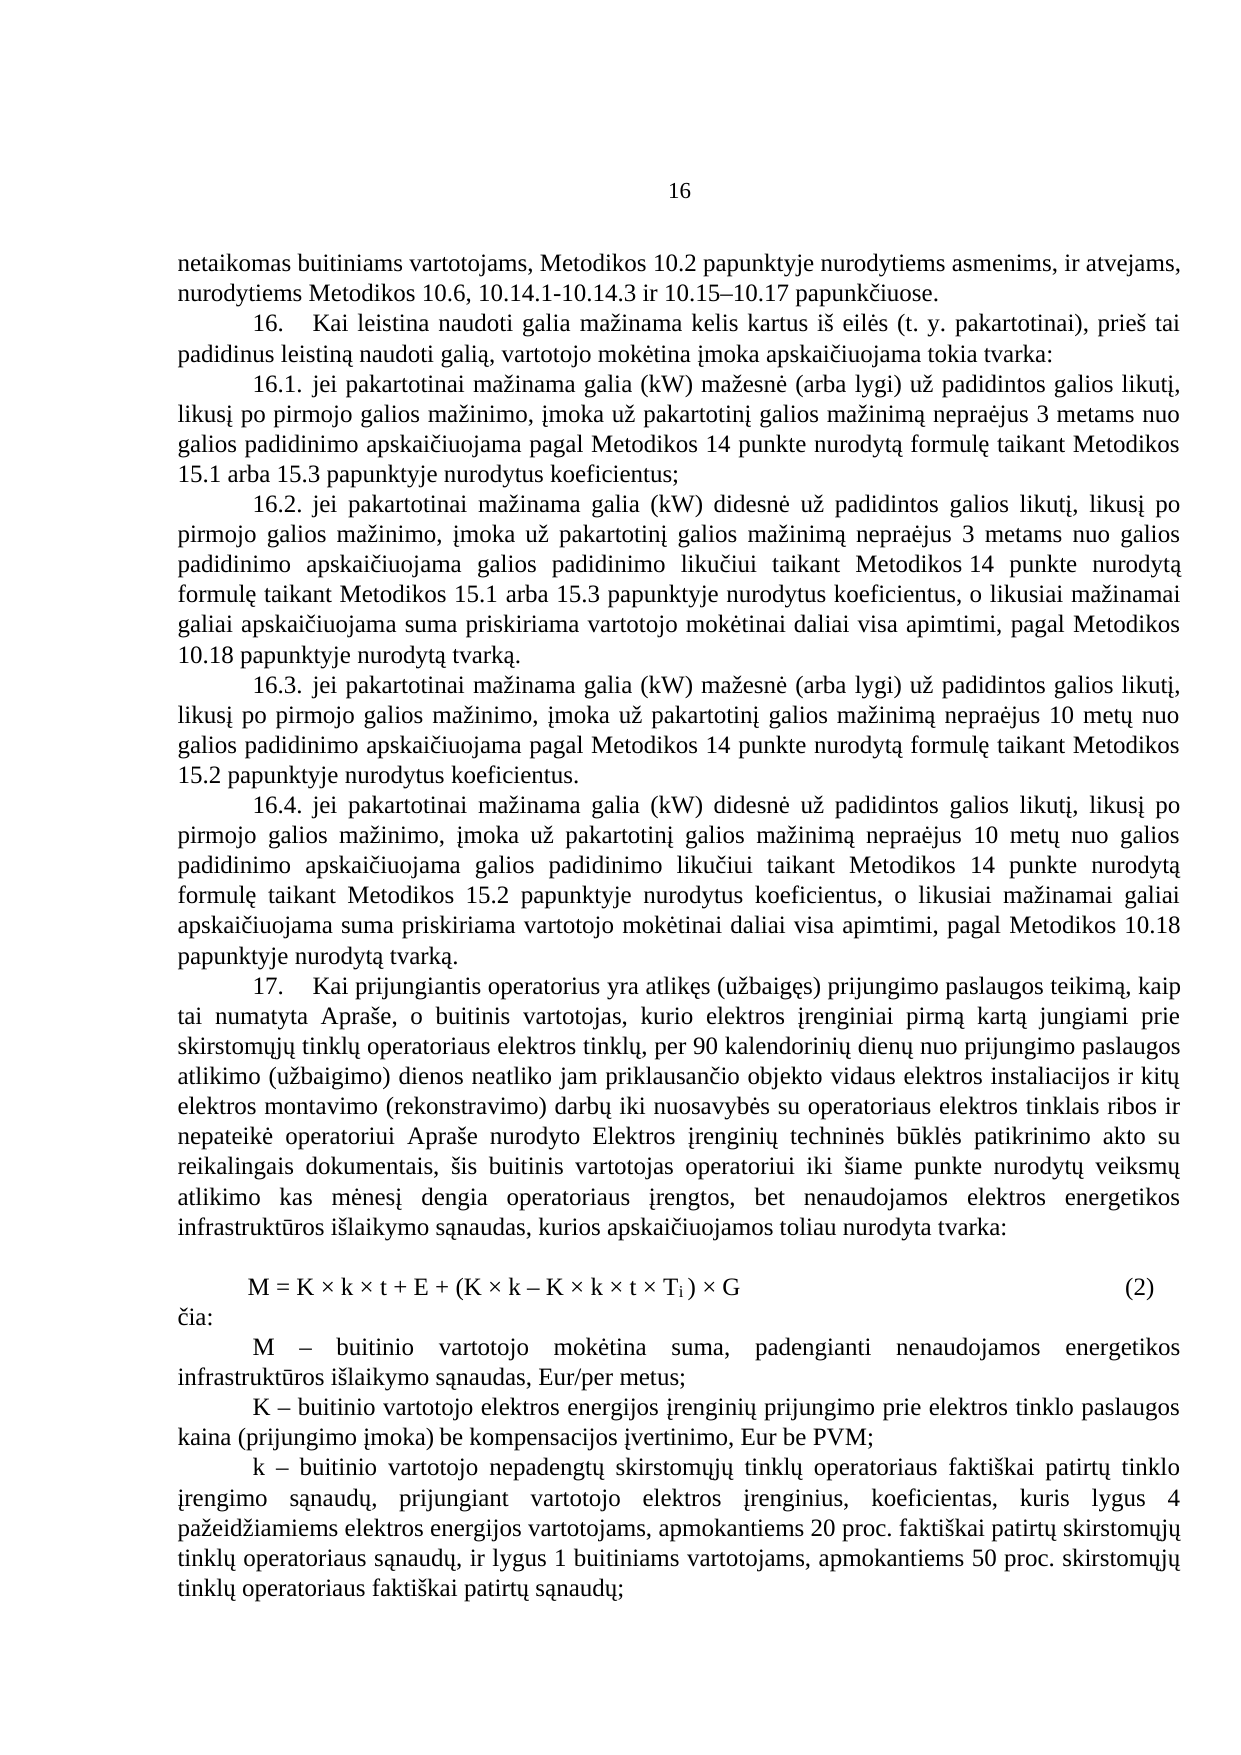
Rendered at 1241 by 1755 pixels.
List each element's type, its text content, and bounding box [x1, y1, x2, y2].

text K – buitinio vartotojo elektros energijos įrenginių prijungimo prie elektros tinklo paslaugos kaina (prijungimo įmoka) be kompensacijos įvertinimo, Eur be PVM; [177, 1392, 1181, 1451]
text 16.1. jei pakartotinai mažinama galia (kW) mažesnė (arba lygi) už padidintos galios likutį, likusį po pirmojo galios mažinimo, įmoka už pakartotinį galios mažinimą nepraėjus 3 metams nuo galios padidinimo apskaičiuojama pagal Metodikos 14 punkte nurodytą formulę taikant Metodikos 15.1 arba 15.3 papunktyje nurodytus koeficientus; [177, 369, 1181, 488]
text 16. Kai leistina naudoti galia mažinama kelis kartus iš eilės (t. y. pakartotinai), prieš tai padidinus leistiną naudoti galią, vartotojo mokėtina įmoka apskaičiuojama tokia tvarka: [177, 308, 1181, 367]
text 17. Kai prijungiantis operatorius yra atlikęs (užbaigęs) prijungimo paslaugos teikimą, kaip tai numatyta Apraše, o buitinis vartotojas, kurio elektros įrenginiai pirmą kartą jungiami prie skirstomųjų tinklų operatoriaus elektros tinklų, per 90 kalendorinių dienų nuo prijungimo paslaugos atlikimo (užbaigimo) dienos neatliko jam priklausančio objekto vidaus elektros instaliacijos ir kitų elektros montavimo (rekonstravimo) darbų iki nuosavybės su operatoriaus elektros tinklais ribos ir nepateikė operatoriui Apraše nurodyto Elektros įrenginių techninės būklės patikrinimo akto su reikalingais dokumentais, šis buitinis vartotojas operatoriui iki šiame punkte nurodytų veiksmų atlikimo kas mėnesį dengia operatoriaus įrengtos, bet nenaudojamos elektros energetikos infrastruktūros išlaikymo sąnaudas, kurios apskaičiuojamos toliau nurodyta tvarka: [177, 971, 1181, 1240]
text M – buitinio vartotojo mokėtina suma, padengianti nenaudojamos energetikos infrastruktūros išlaikymo sąnaudas, Eur/per metus; [177, 1332, 1181, 1391]
text 16.2. jei pakartotinai mažinama galia (kW) didesnė už padidintos galios likutį, likusį po pirmojo galios mažinimo, įmoka už pakartotinį galios mažinimą nepraėjus 3 metams nuo galios padidinimo apskaičiuojama galios padidinimo likučiui taikant Metodikos 14 punkte nurodytą formulę taikant Metodikos 15.1 arba 15.3 papunktyje nurodytus koeficientus, o likusiai mažinamai galiai apskaičiuojama suma priskiriama vartotojo mokėtinai daliai visa apimtimi, pagal Metodikos 10.18 papunktyje nurodytą tvarką. [177, 489, 1181, 668]
text k – buitinio vartotojo nepadengtų skirstomųjų tinklų operatoriaus faktiškai patirtų tinklo įrengimo sąnaudų, prijungiant vartotojo elektros įrenginius, koeficientas, kuris lygus 4 pažeidžiamiems elektros energijos vartotojams, apmokantiems 20 proc. faktiškai patirtų skirstomųjų tinklų operatoriaus sąnaudų, ir lygus 1 buitiniams vartotojams, apmokantiems 50 proc. skirstomųjų tinklų operatoriaus faktiškai patirtų sąnaudų; [177, 1452, 1181, 1602]
table_header (2) [1096, 1272, 1165, 1302]
table_header M = K × k × t + E + (K × k – K × k × t × Ti ) × G [236, 1272, 1096, 1302]
text čia: [177, 1302, 1181, 1331]
text 16.3. jei pakartotinai mažinama galia (kW) mažesnė (arba lygi) už padidintos galios likutį, likusį po pirmojo galios mažinimo, įmoka už pakartotinį galios mažinimą nepraėjus 10 metų nuo galios padidinimo apskaičiuojama pagal Metodikos 14 punkte nurodytą formulę taikant Metodikos 15.2 papunktyje nurodytus koeficientus. [177, 670, 1181, 789]
text netaikomas buitiniams vartotojams, Metodikos 10.2 papunktyje nurodytiems asmenims, ir atvejams, nurodytiems Metodikos 10.6, 10.14.1-10.14.3 ir 10.15–10.17 papunkčiuose. [177, 248, 1181, 307]
text 16.4. jei pakartotinai mažinama galia (kW) didesnė už padidintos galios likutį, likusį po pirmojo galios mažinimo, įmoka už pakartotinį galios mažinimą nepraėjus 10 metų nuo galios padidinimo apskaičiuojama galios padidinimo likučiui taikant Metodikos 14 punkte nurodytą formulę taikant Metodikos 15.2 papunktyje nurodytus koeficientus, o likusiai mažinamai galiai apskaičiuojama suma priskiriama vartotojo mokėtinai daliai visa apimtimi, pagal Metodikos 10.18 papunktyje nurodytą tvarką. [177, 790, 1181, 969]
